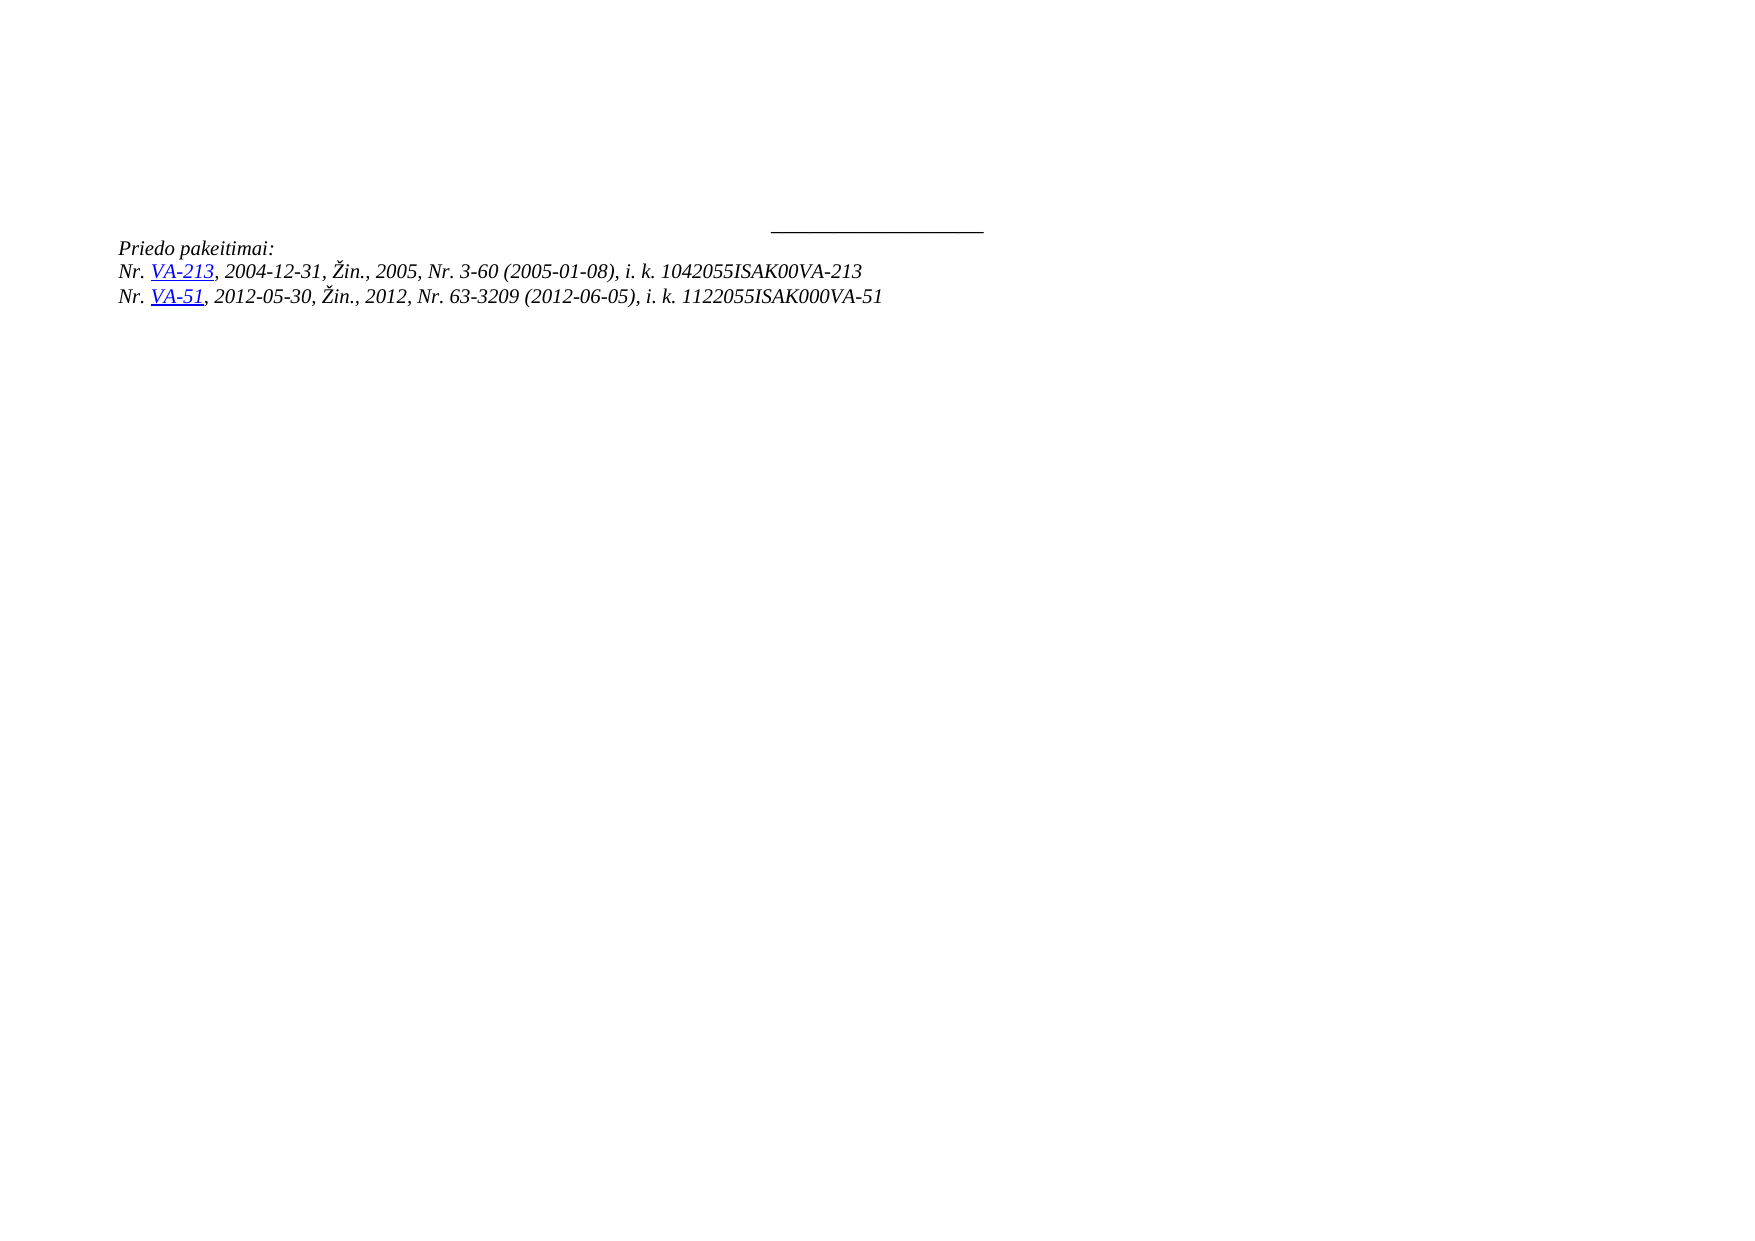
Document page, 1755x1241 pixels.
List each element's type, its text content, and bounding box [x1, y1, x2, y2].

text Priedo pakeitimai: [118, 235, 1636, 259]
text Nr. VA-51, 2012-05-30, Žin., 2012, Nr. 63-3209 (2012-06-05), i. k. 1122055ISAK000VA-51 [118, 283, 1636, 308]
text _________________ [118, 207, 1636, 235]
text Nr. VA-213, 2004-12-31, Žin., 2005, Nr. 3-60 (2005-01-08), i. k. 1042055ISAK00VA-213 [118, 259, 1636, 283]
